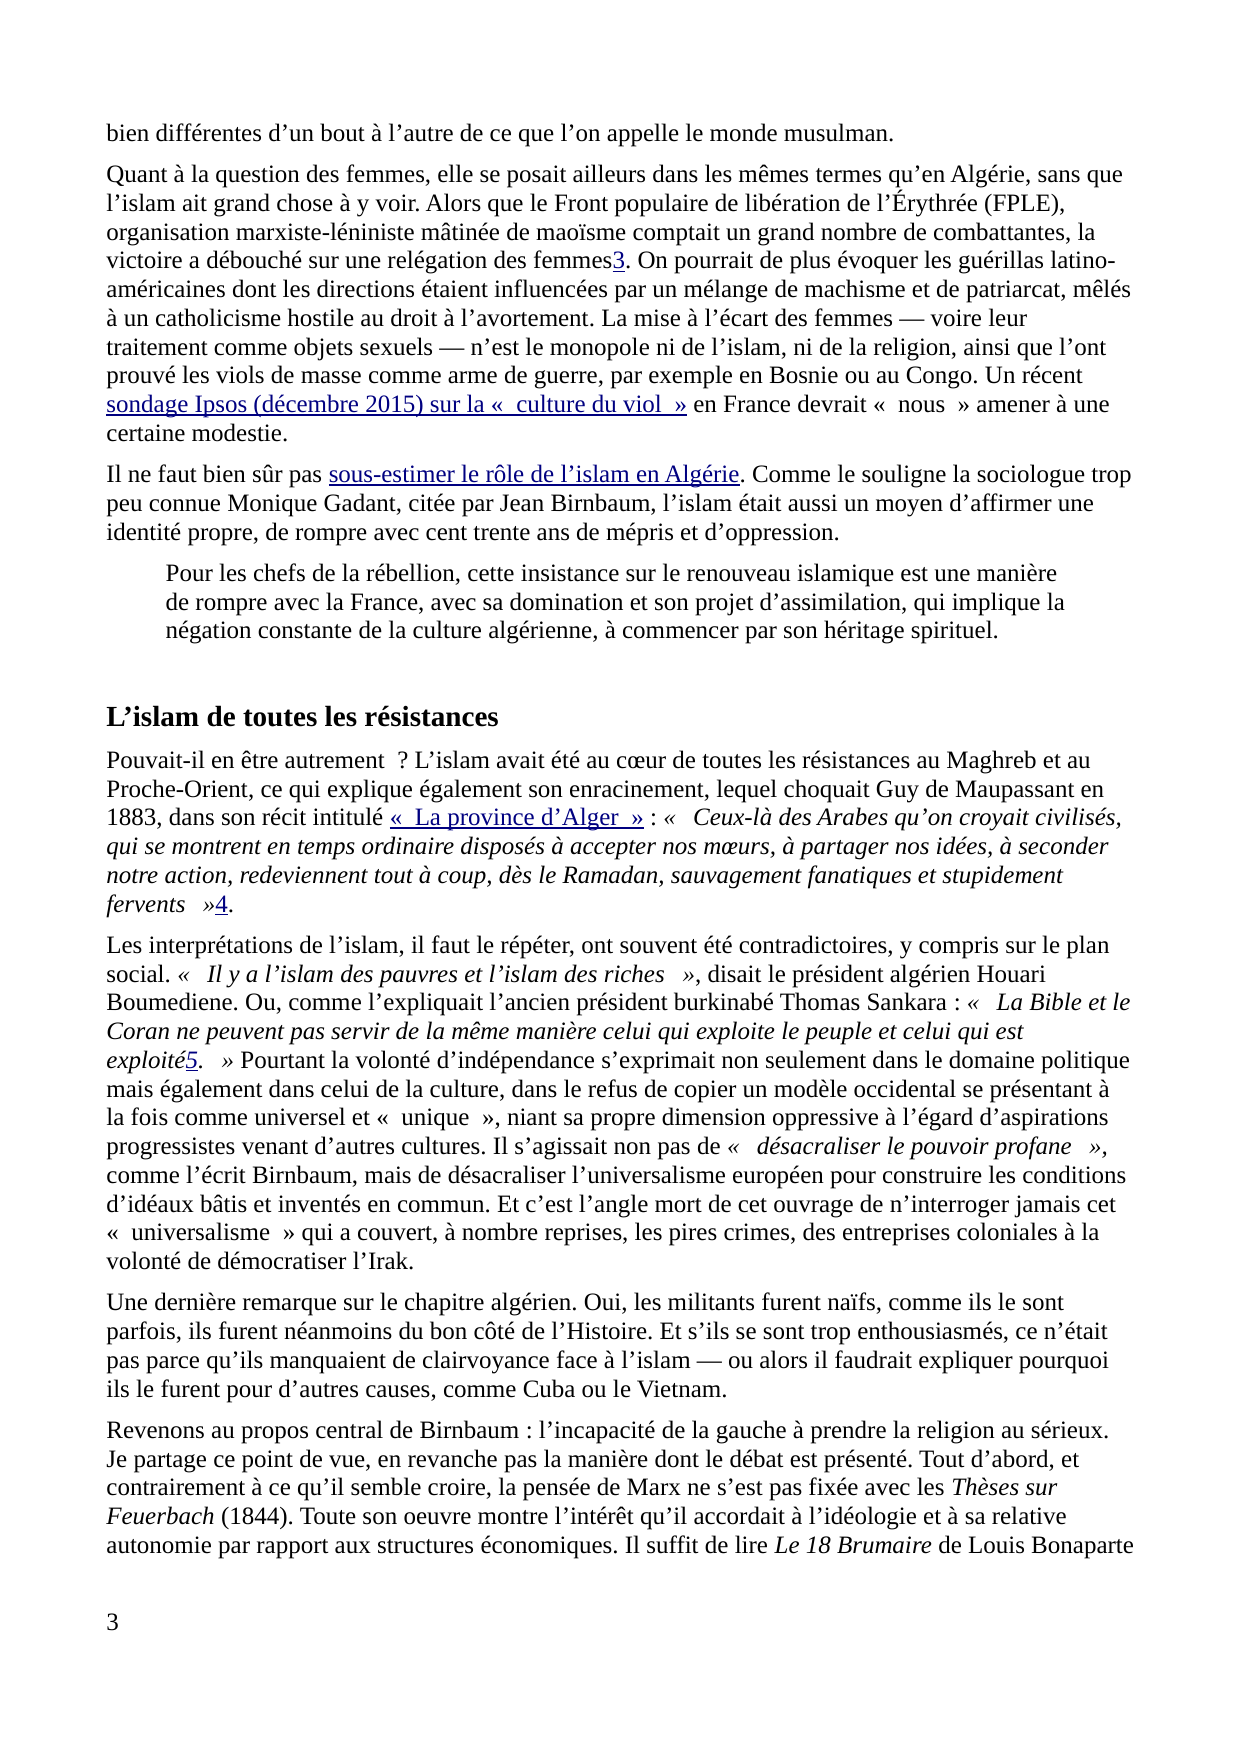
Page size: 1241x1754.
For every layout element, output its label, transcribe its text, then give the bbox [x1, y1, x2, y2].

text Une dernière remarque sur le chapitre algérien. Oui, les militants furent naïfs, comme ils le sont parfois, ils furent néanmoins du bon côté de l’Histoire. Et s’ils se sont trop enthousiasmés, ce n’était pas parce qu’ils manquaient de clairvoyance face à l’islam — ou alors il faudrait expliquer pourquoi ils le furent pour d’autres causes, comme Cuba ou le Vietnam. [106, 1287, 1134, 1402]
text Pouvait-il en être autrement ? L’islam avait été au cœur de toutes les résistances au Maghreb et au Proche-Orient, ce qui explique également son enracinement, lequel choquait Guy de Maupassant en 1883, dans son récit intitulé « La province d’Alger » : « Ceux-là des Arabes qu’on croyait civilisés, qui se montrent en temps ordinaire disposés à accepter nos mœurs, à partager nos idées, à seconder notre action, redeviennent tout à coup, dès le Ramadan, sauvagement fanatiques et stupidement fervents »4. [106, 745, 1134, 917]
subtitle L’islam de toutes les résistances [106, 699, 1134, 732]
text Pour les chefs de la rébellion, cette insistance sur le renouveau islamique est une manière de rompre avec la France, avec sa domination et son projet d’assimilation, qui implique la négation constante de la culture algérienne, à commencer par son héritage spirituel. [165, 558, 1075, 644]
text Les interprétations de l’islam, il faut le répéter, ont souvent été contradictoires, y compris sur le plan social. « Il y a l’islam des pauvres et l’islam des riches », disait le président algérien Houari Boumediene. Ou, comme l’expliquait l’ancien président burkinabé Thomas Sankara : « La Bible et le Coran ne peuvent pas servir de la même manière celui qui exploite le peuple et celui qui est exploité5. » Pourtant la volonté d’indépendance s’exprimait non seulement dans le domaine politique mais également dans celui de la culture, dans le refus de copier un modèle occidental se présentant à la fois comme universel et « unique », niant sa propre dimension oppressive à l’égard d’aspirations progressistes venant d’autres cultures. Il s’agissait non pas de « désacraliser le pouvoir profane », comme l’écrit Birnbaum, mais de désacraliser l’universalisme européen pour construire les conditions d’idéaux bâtis et inventés en commun. Et c’est l’angle mort de cet ouvrage de n’interroger jamais cet « universalisme » qui a couvert, à nombre reprises, les pires crimes, des entreprises coloniales à la volonté de démocratiser l’Irak. [106, 930, 1134, 1275]
text Revenons au propos central de Birnbaum : l’incapacité de la gauche à prendre la religion au sérieux. Je partage ce point de vue, en revanche pas la manière dont le débat est présenté. Tout d’abord, et contrairement à ce qu’il semble croire, la pensée de Marx ne s’est pas fixée avec les Thèses sur Feuerbach (1844). Toute son oeuvre montre l’intérêt qu’il accordait à l’idéologie et à sa relative autonomie par rapport aux structures économiques. Il suffit de lire Le 18 Brumaire de Louis Bonaparte [106, 1415, 1134, 1559]
text Il ne faut bien sûr pas sous-estimer le rôle de l’islam en Algérie. Comme le souligne la sociologue trop peu connue Monique Gadant, citée par Jean Birnbaum, l’islam était aussi un moyen d’affirmer une identité propre, de rompre avec cent trente ans de mépris et d’oppression. [106, 459, 1134, 546]
text Quant à la question des femmes, elle se posait ailleurs dans les mêmes termes qu’en Algérie, sans que l’islam ait grand chose à y voir. Alors que le Front populaire de libération de l’Érythrée (FPLE), organisation marxiste-léniniste mâtinée de maoïsme comptait un grand nombre de combattantes, la victoire a débouché sur une relégation des femmes3. On pourrait de plus évoquer les guérillas latino-américaines dont les directions étaient influencées par un mélange de machisme et de patriarcat, mêlés à un catholicisme hostile au droit à l’avortement. La mise à l’écart des femmes — voire leur traitement comme objets sexuels — n’est le monopole ni de l’islam, ni de la religion, ainsi que l’ont prouvé les viols de masse comme arme de guerre, par exemple en Bosnie ou au Congo. Un récent sondage Ipsos (décembre 2015) sur la « culture du viol » en France devrait « nous » amener à une certaine modestie. [106, 159, 1134, 447]
text bien différentes d’un bout à l’autre de ce que l’on appelle le monde musulman. [106, 118, 1134, 147]
